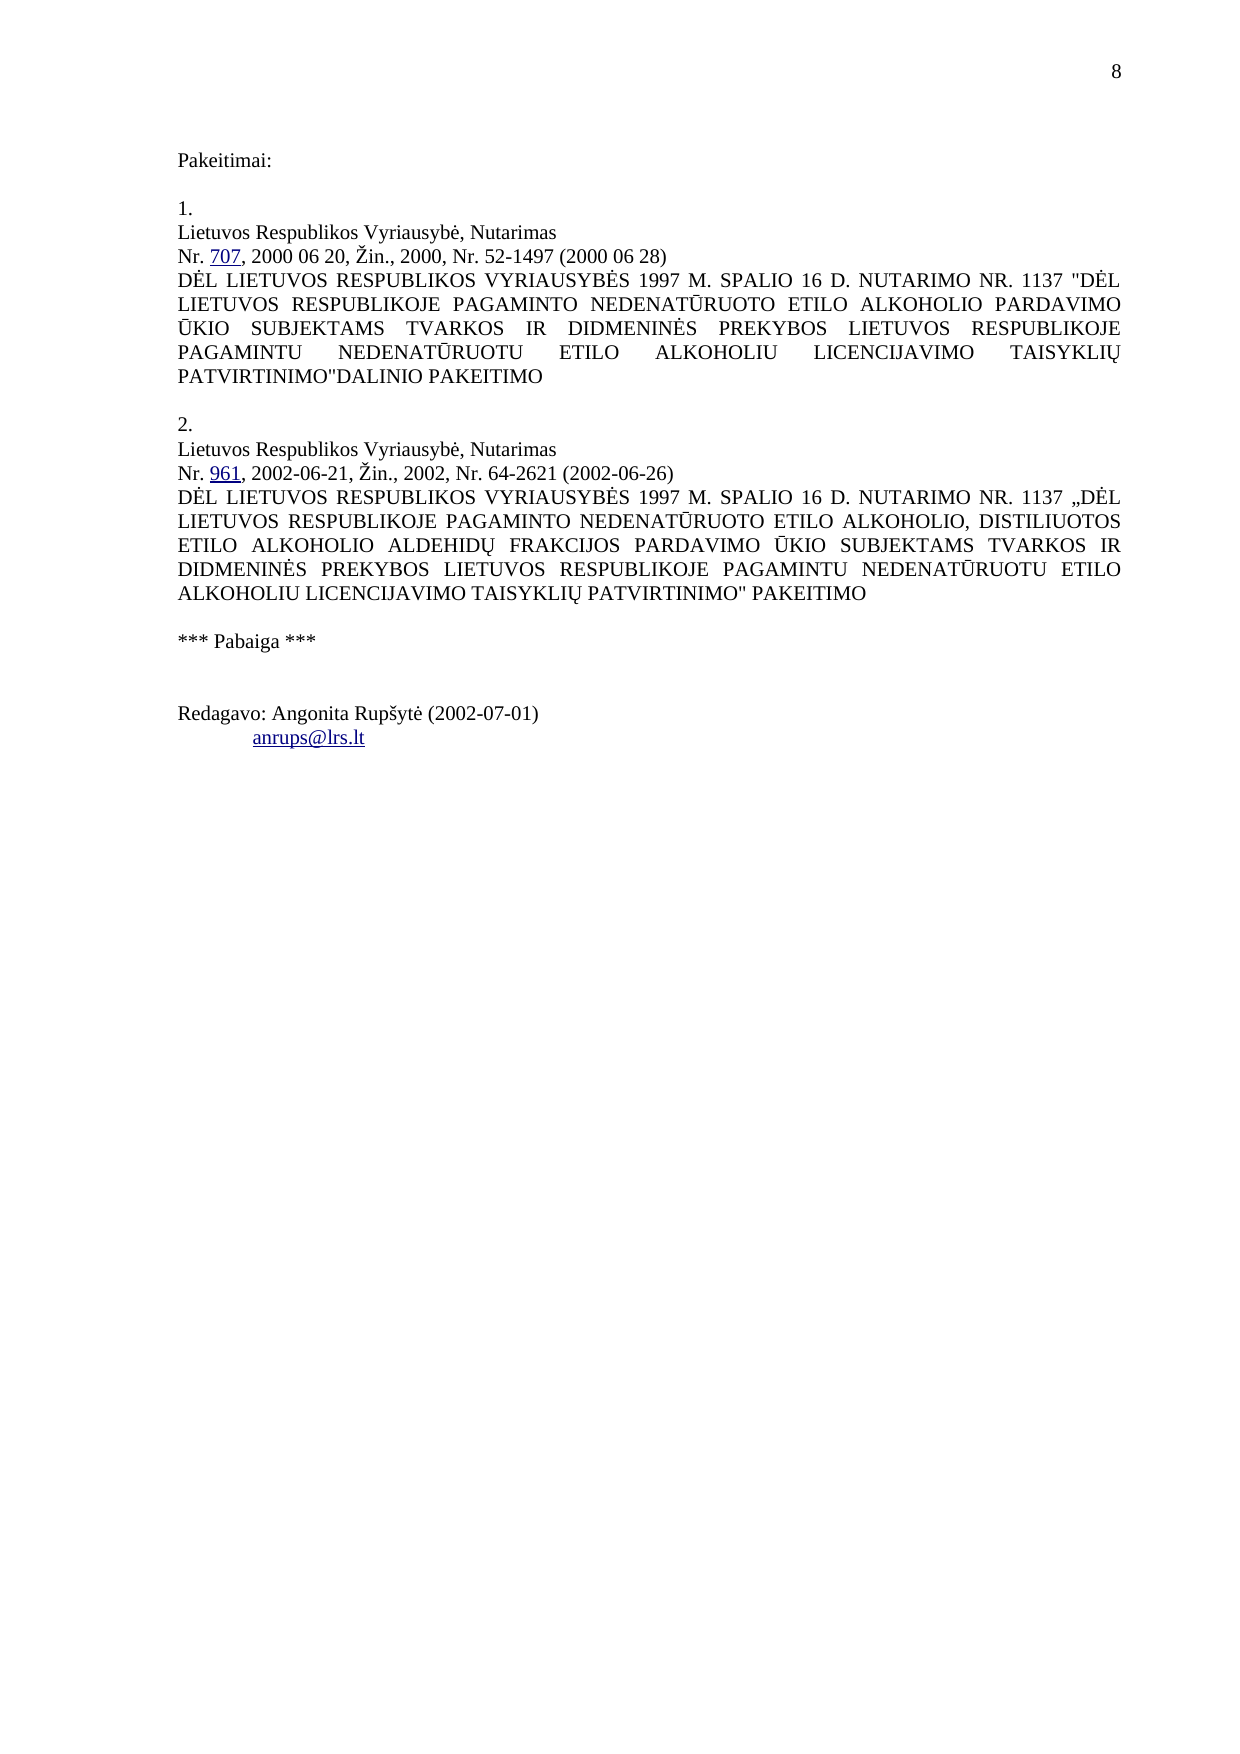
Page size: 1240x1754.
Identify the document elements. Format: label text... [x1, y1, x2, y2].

text Lietuvos Respublikos Vyriausybė, Nutarimas [177, 436, 1122, 461]
text DĖL LIETUVOS RESPUBLIKOS VYRIAUSYBĖS 1997 M. SPALIO 16 D. NUTARIMO NR. 1137 „DĖL LIETUVOS RESPUBLIKOJE PAGAMINTO NEDENATŪRUOTO ETILO ALKOHOLIO, DISTILIUOTOS ETILO ALKOHOLIO ALDEHIDŲ FRAKCIJOS PARDAVIMO ŪKIO SUBJEKTAMS TVARKOS IR DIDMENINĖS PREKYBOS LIETUVOS RESPUBLIKOJE PAGAMINTU NEDENATŪRUOTU ETILO ALKOHOLIU LICENCIJAVIMO TAISYKLIŲ PATVIRTINIMO" PAKEITIMO [177, 484, 1122, 605]
text Redagavo: Angonita Rupšytė (2002-07-01) [177, 701, 1122, 725]
text 2. [177, 412, 1122, 436]
text Pakeitimai: [177, 148, 1122, 172]
text Nr. 707, 2000 06 20, Žin., 2000, Nr. 52-1497 (2000 06 28) [177, 244, 1122, 268]
text Nr. 961, 2002-06-21, Žin., 2002, Nr. 64-2621 (2002-06-26) [177, 461, 1122, 484]
text DĖL LIETUVOS RESPUBLIKOS VYRIAUSYBĖS 1997 M. SPALIO 16 D. NUTARIMO NR. 1137 "DĖL LIETUVOS RESPUBLIKOJE PAGAMINTO NEDENATŪRUOTO ETILO ALKOHOLIO PARDAVIMO ŪKIO SUBJEKTAMS TVARKOS IR DIDMENINĖS PREKYBOS LIETUVOS RESPUBLIKOJE PAGAMINTU NEDENATŪRUOTU ETILO ALKOHOLIU LICENCIJAVIMO TAISYKLIŲ PATVIRTINIMO"DALINIO PAKEITIMO [177, 268, 1122, 388]
text anrups@lrs.lt [177, 725, 1122, 749]
text *** Pabaiga *** [177, 629, 1122, 653]
text 1. [177, 196, 1122, 220]
text Lietuvos Respublikos Vyriausybė, Nutarimas [177, 220, 1122, 244]
